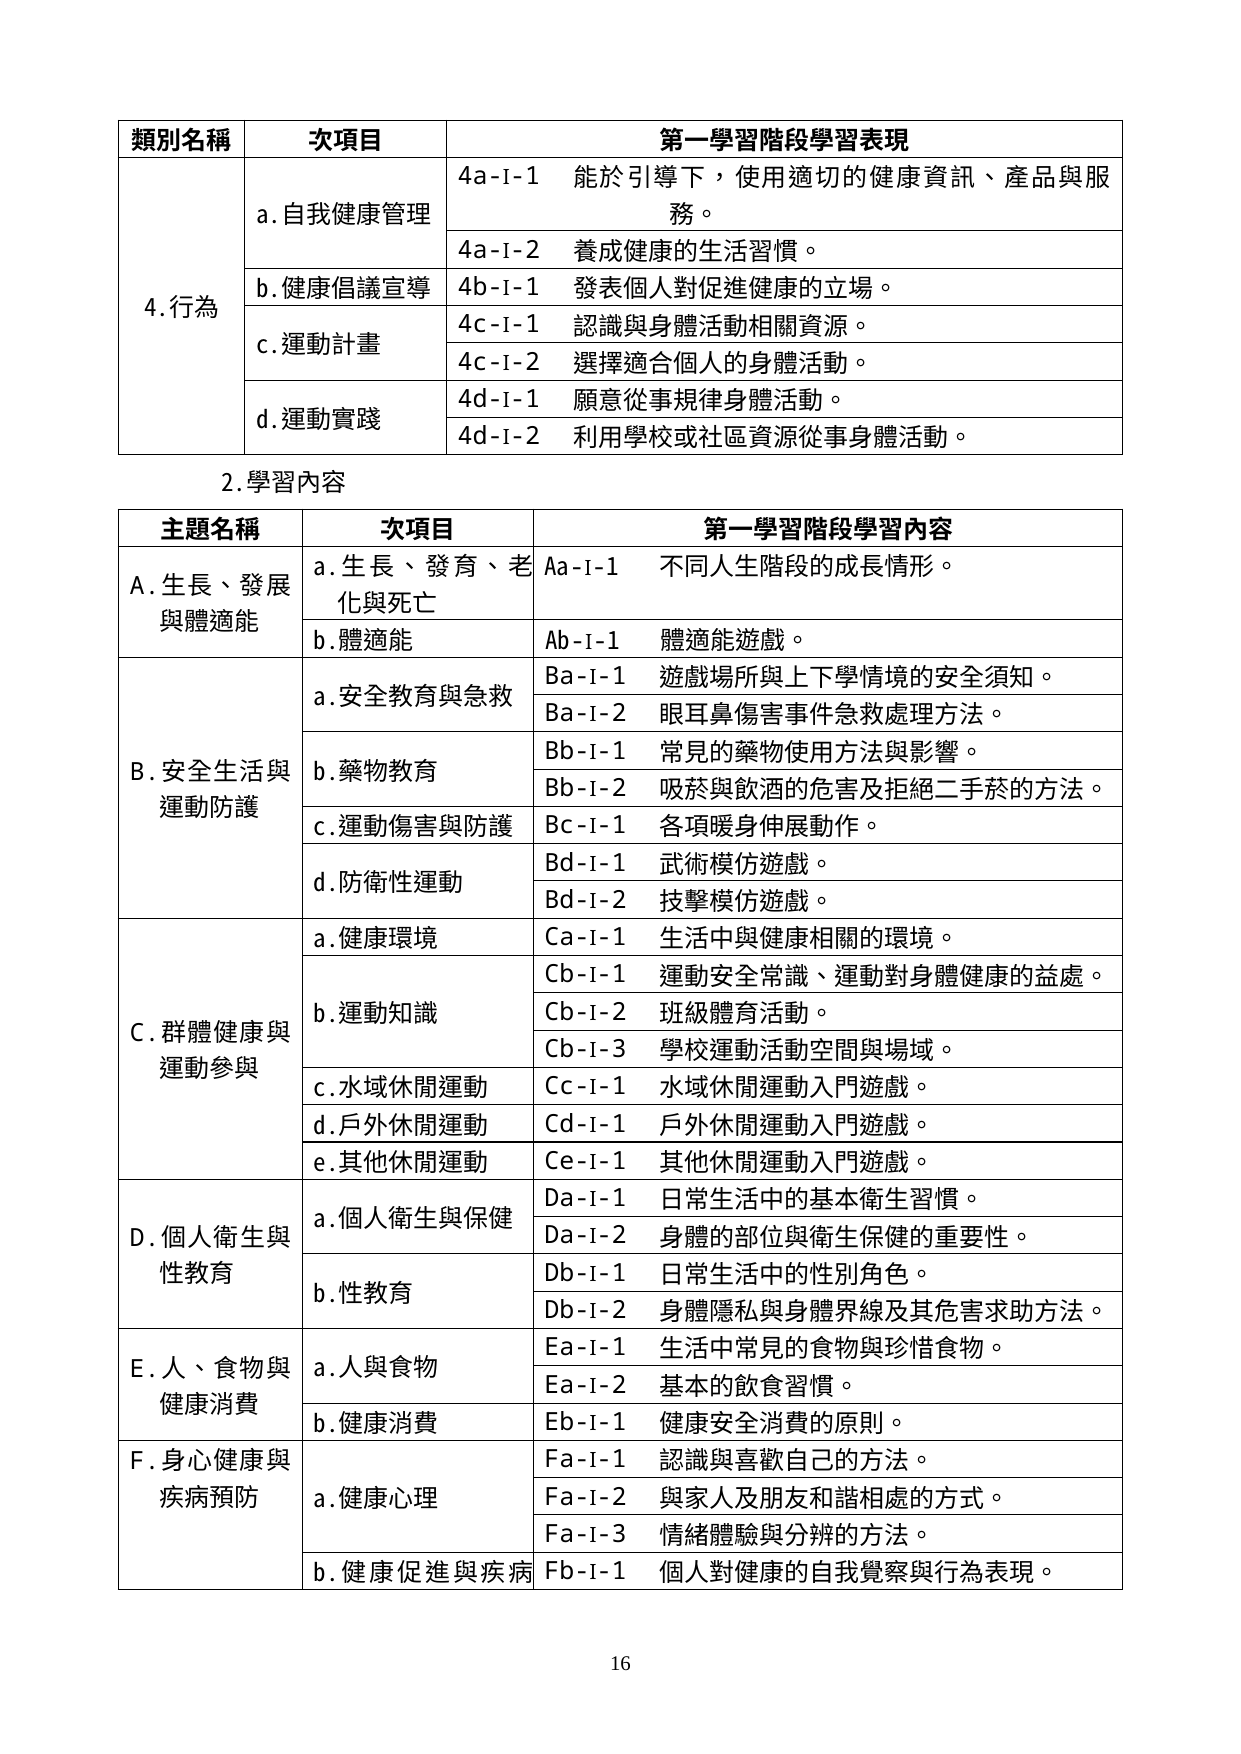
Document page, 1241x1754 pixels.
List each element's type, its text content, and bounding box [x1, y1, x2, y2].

table_cell b.健康倡議宣導 [245, 269, 446, 305]
table_cell c.運動傷害與防護 [303, 807, 533, 843]
table_cell Da-Ⅰ-2 [534, 1217, 649, 1253]
table_cell Fb-Ⅰ-1 [534, 1553, 649, 1589]
table_cell A.生長、發展與體適能 [119, 547, 302, 657]
table_cell Eb-Ⅰ-1 [534, 1404, 649, 1440]
table_cell E.人、食物與健康消費 [119, 1329, 302, 1440]
table_cell b.健康消費 [303, 1404, 533, 1440]
table_cell 認識與喜歡自己的方法。 [649, 1441, 1122, 1477]
table_cell 其他休閒運動入門遊戲。 [649, 1143, 1122, 1179]
table_cell 認識與身體活動相關資源。 [563, 306, 1122, 342]
table_cell a.安全教育與急救 [303, 658, 533, 731]
table_cell 個人對健康的自我覺察與行為表現。 [649, 1553, 1122, 1589]
table_cell 4c-Ⅰ-2 [447, 343, 562, 379]
table_header 次項目 [303, 510, 533, 546]
table_cell Fa-Ⅰ-3 [534, 1515, 649, 1552]
table_cell Db-Ⅰ-2 [534, 1292, 649, 1328]
table_cell d.戶外休閒運動 [303, 1105, 533, 1141]
table_cell 4a-Ⅰ-2 [447, 231, 562, 268]
table_cell Bd-Ⅰ-1 [534, 844, 649, 880]
table_cell D.個人衛生與性教育 [119, 1180, 302, 1328]
table_header 第一學習階段學習表現 [447, 121, 1122, 157]
table_header 次項目 [245, 121, 446, 157]
table_cell a.自我健康管理 [245, 158, 446, 268]
table_cell d.防衛性運動 [303, 844, 533, 918]
table_cell Ea-Ⅰ-2 [534, 1366, 649, 1402]
table_header 主題名稱 [119, 510, 302, 546]
table_cell 日常生活中的基本衛生習慣。 [649, 1180, 1122, 1216]
table_cell 能於引導下，使用適切的健康資訊、產品與服務。 [563, 158, 1122, 230]
table_cell c.運動計畫 [245, 306, 446, 379]
table_cell Cb-Ⅰ-3 [534, 1031, 649, 1067]
table_cell 身體的部位與衛生保健的重要性。 [649, 1217, 1122, 1253]
table_cell Bd-Ⅰ-2 [534, 881, 649, 918]
table_cell Ba-Ⅰ-2 [534, 695, 649, 731]
table_cell 4.行為 [119, 158, 244, 454]
table_cell Fa-Ⅰ-1 [534, 1441, 649, 1477]
table_cell 生活中與健康相關的環境。 [649, 919, 1122, 955]
table_cell 戶外休閒運動入門遊戲。 [649, 1105, 1122, 1141]
table_cell a.個人衛生與保健 [303, 1180, 533, 1253]
table_cell 不同人生階段的成長情形。 [649, 547, 1122, 619]
table_cell 健康安全消費的原則。 [649, 1404, 1122, 1440]
table_cell 4b-Ⅰ-1 [447, 269, 562, 305]
table_cell 武術模仿遊戲。 [649, 844, 1122, 880]
table_cell 發表個人對促進健康的立場。 [563, 269, 1122, 305]
table_cell Bb-Ⅰ-2 [534, 770, 649, 806]
table_cell d.運動實踐 [245, 381, 446, 454]
table_cell 日常生活中的性別角色。 [649, 1254, 1122, 1291]
table_cell C.群體健康與運動參與 [119, 919, 302, 1179]
table_cell Ba-Ⅰ-1 [534, 658, 649, 694]
table_cell b.藥物教育 [303, 732, 533, 806]
table_cell 眼耳鼻傷害事件急救處理方法。 [649, 695, 1122, 731]
table_cell Cc-Ⅰ-1 [534, 1068, 649, 1104]
table_cell Bc-Ⅰ-1 [534, 807, 649, 843]
table_cell 生活中常見的食物與珍惜食物。 [649, 1329, 1122, 1365]
table_cell a.生長、發育、老化與死亡 [303, 547, 533, 619]
table_cell 班級體育活動。 [649, 993, 1122, 1029]
table_cell 4c-Ⅰ-1 [447, 306, 562, 342]
table_header 類別名稱 [119, 121, 244, 157]
table_cell 水域休閒運動入門遊戲。 [649, 1068, 1122, 1104]
text 2.學習內容 [168, 455, 1122, 501]
table_cell 4a-Ⅰ-1 [447, 158, 562, 230]
table_cell Cb-Ⅰ-2 [534, 993, 649, 1029]
table_cell Cb-Ⅰ-1 [534, 956, 649, 992]
table_cell 與家人及朋友和諧相處的方式。 [649, 1478, 1122, 1514]
table_cell b.體適能 [303, 620, 533, 657]
table_cell a.健康環境 [303, 919, 533, 955]
table_cell Ca-Ⅰ-1 [534, 919, 649, 955]
table_cell 技擊模仿遊戲。 [649, 881, 1122, 918]
table_cell 身體隱私與身體界線及其危害求助方法。 [649, 1292, 1122, 1328]
table_cell Fa-Ⅰ-2 [534, 1478, 649, 1514]
table_header 第一學習階段學習內容 [534, 510, 1122, 546]
table_cell Aa-Ⅰ-1 [534, 547, 649, 619]
table_cell Bb-Ⅰ-1 [534, 732, 649, 768]
table_cell b.運動知識 [303, 956, 533, 1067]
table_cell 選擇適合個人的身體活動。 [563, 343, 1122, 379]
table_cell 願意從事規律身體活動。 [563, 381, 1122, 417]
table_cell F.身心健康與疾病預防 [119, 1441, 302, 1589]
table_cell 情緒體驗與分辨的方法。 [649, 1515, 1122, 1552]
table_cell 基本的飲食習慣。 [649, 1366, 1122, 1402]
table_cell Ea-Ⅰ-1 [534, 1329, 649, 1365]
table_cell Db-Ⅰ-1 [534, 1254, 649, 1291]
table_cell 常見的藥物使用方法與影響。 [649, 732, 1122, 768]
table_cell 運動安全常識、運動對身體健康的益處。 [649, 956, 1122, 992]
table_cell Cd-Ⅰ-1 [534, 1105, 649, 1141]
table_cell 利用學校或社區資源從事身體活動。 [563, 418, 1122, 454]
table_cell Ab-Ⅰ-1 [534, 620, 649, 657]
table_cell a.人與食物 [303, 1329, 533, 1402]
table_cell B.安全生活與運動防護 [119, 658, 302, 918]
table_cell e.其他休閒運動 [303, 1143, 533, 1179]
table_cell a.健康心理 [303, 1441, 533, 1552]
table_cell b.性教育 [303, 1254, 533, 1328]
table_cell 遊戲場所與上下學情境的安全須知。 [649, 658, 1122, 694]
table_cell Ce-Ⅰ-1 [534, 1143, 649, 1179]
table_cell c.水域休閒運動 [303, 1068, 533, 1104]
table_cell 4d-Ⅰ-1 [447, 381, 562, 417]
table_cell Da-Ⅰ-1 [534, 1180, 649, 1216]
table_cell 4d-Ⅰ-2 [447, 418, 562, 454]
table_cell b.健康促進與疾病 [303, 1553, 533, 1589]
table_cell 學校運動活動空間與場域。 [649, 1031, 1122, 1067]
table_cell 體適能遊戲。 [649, 620, 1122, 657]
table_cell 養成健康的生活習慣。 [563, 231, 1122, 268]
table_cell 各項暖身伸展動作。 [649, 807, 1122, 843]
table_cell 吸菸與飲酒的危害及拒絕二手菸的方法。 [649, 770, 1122, 806]
